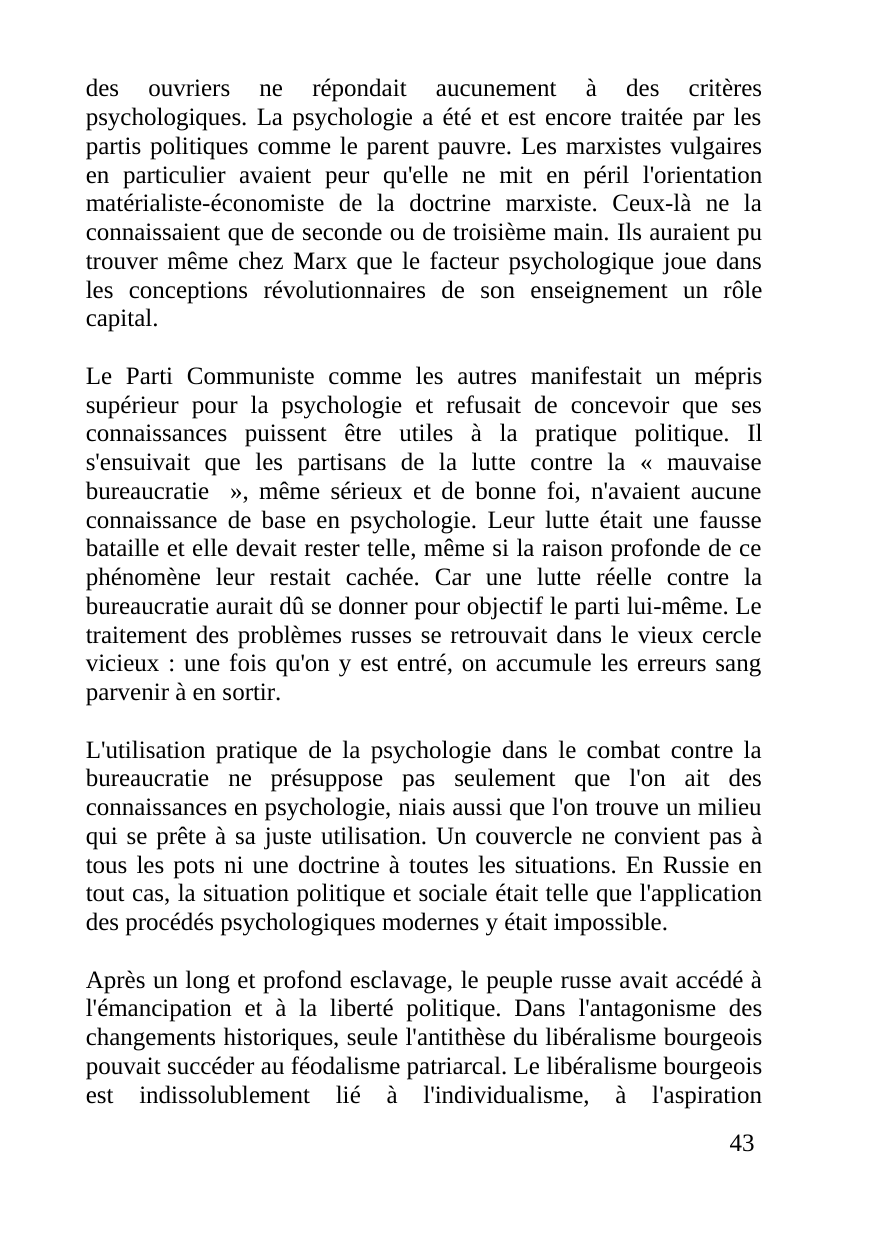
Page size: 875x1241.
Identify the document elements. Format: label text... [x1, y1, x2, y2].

text Après un long et profond esclavage, le peuple russe avait accédé à l'émancipation et à la liberté politique. Dans l'antagonisme des changements historiques, seule l'antithèse du libéralisme bourgeois pouvait succéder au féodalisme patriarcal. Le libéralisme bourgeois est indissolublement lié à l'individualisme, à l'aspiration [86, 965, 763, 1108]
text des ouvriers ne répondait aucunement à des critères psychologiques. La psychologie a été et est encore traitée par les partis politiques comme le parent pauvre. Les marxistes vulgaires en particulier avaient peur qu'elle ne mit en péril l'orientation matérialiste-économiste de la doctrine marxiste. Ceux-là ne la connaissaient que de seconde ou de troisième main. Ils auraient pu trouver même chez Marx que le facteur psychologique joue dans les conceptions révolutionnaires de son enseignement un rôle capital. [86, 73, 763, 332]
text L'utilisation pratique de la psychologie dans le combat contre la bureaucratie ne présuppose pas seulement que l'on ait des connaissances en psychologie, niais aussi que l'on trouve un milieu qui se prête à sa juste utilisation. Un couvercle ne convient pas à tous les pots ni une doctrine à toutes les situations. En Russie en tout cas, la situation politique et sociale était telle que l'application des procédés psychologiques modernes y était impossible. [86, 735, 763, 936]
text Le Parti Communiste comme les autres manifestait un mépris supérieur pour la psychologie et refusait de concevoir que ses connaissances puissent être utiles à la pratique politique. Il s'ensuivait que les partisans de la lutte contre la « mauvaise bureaucratie », même sérieux et de bonne foi, n'avaient aucune connaissance de base en psychologie. Leur lutte était une fausse bataille et elle devait rester telle, même si la raison profonde de ce phénomène leur restait cachée. Car une lutte réelle contre la bureaucratie aurait dû se donner pour objectif le parti lui-même. Le traitement des problèmes russes se retrouvait dans le vieux cercle vicieux : une fois qu'on y est entré, on accumule les erreurs sang parvenir à en sortir. [86, 361, 763, 706]
